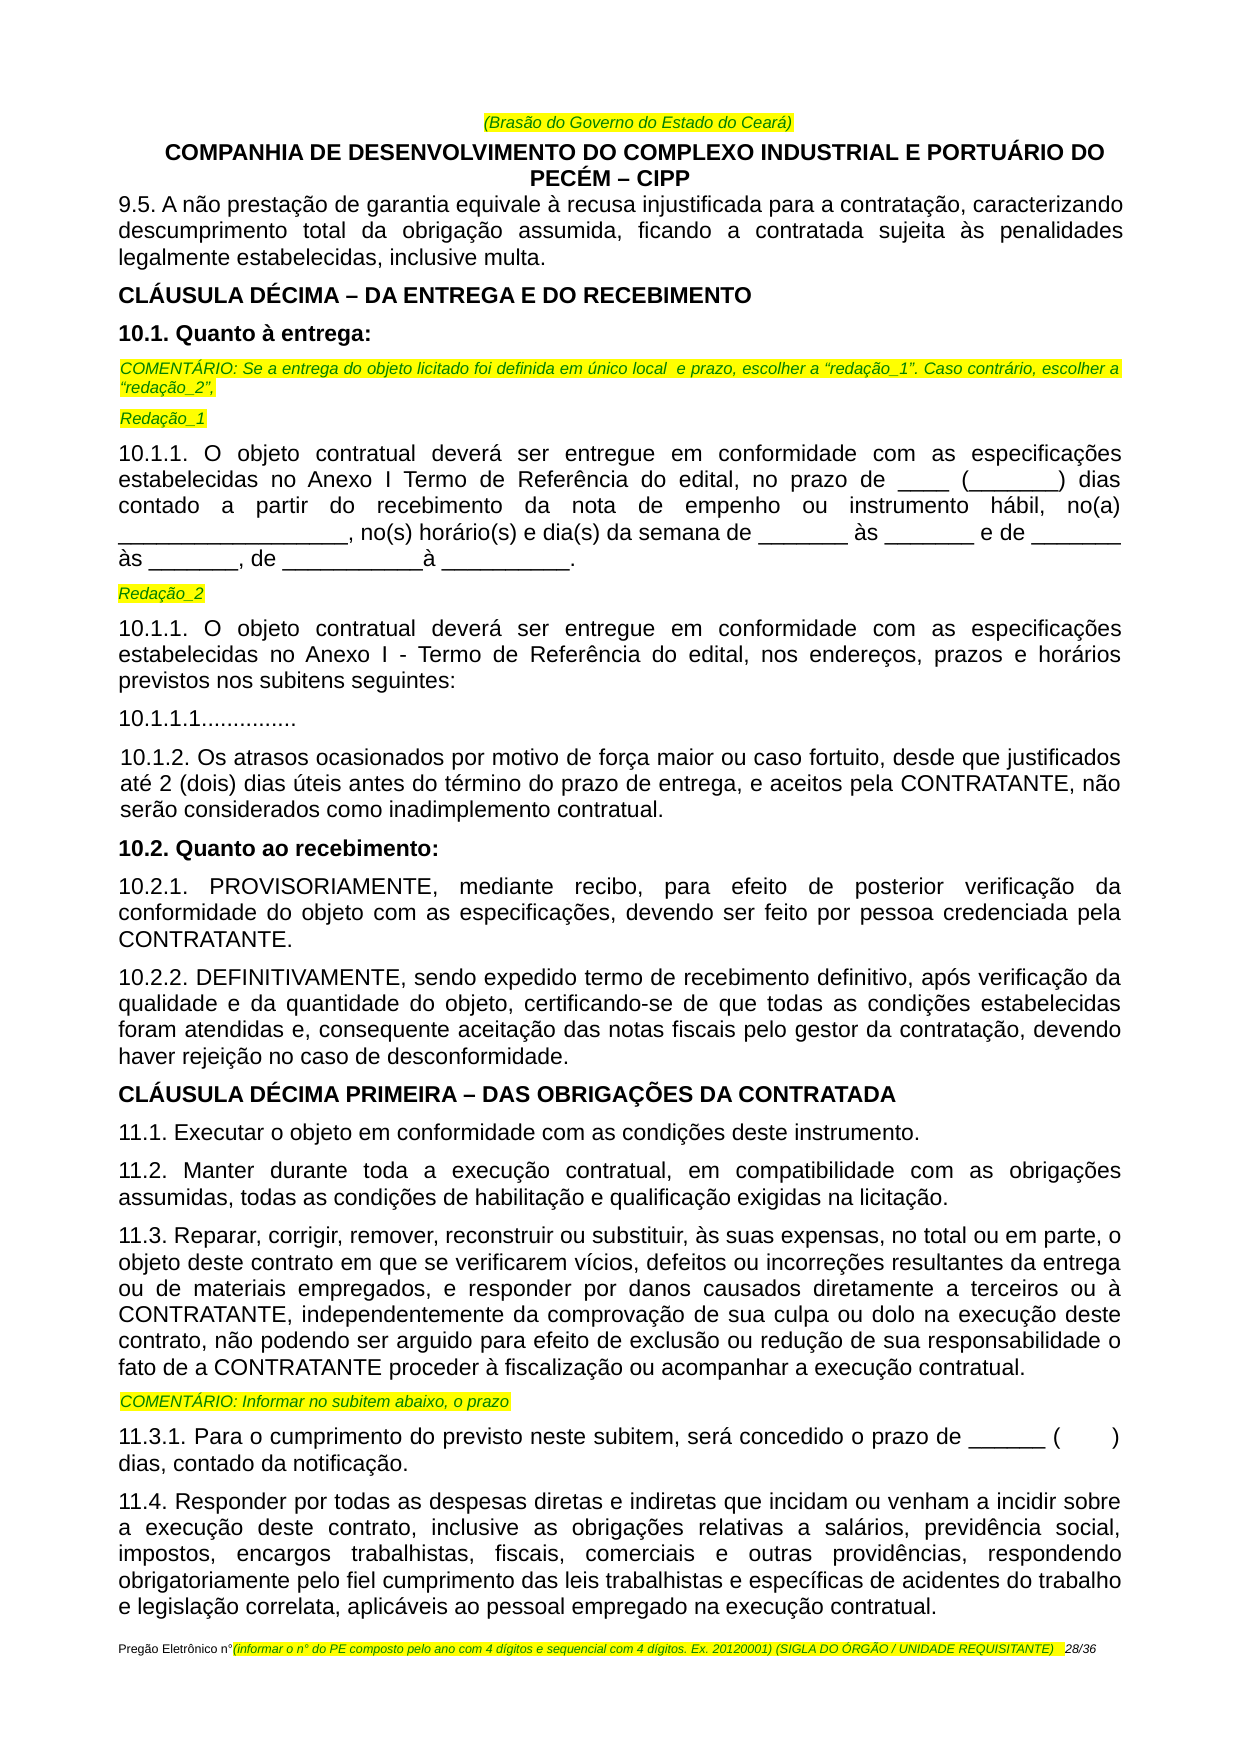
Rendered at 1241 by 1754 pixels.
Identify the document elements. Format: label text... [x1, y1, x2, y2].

text 9.5. A não prestação de garantia equivale à recusa injustificada para a contratação, caracterizando descumprimento total da obrigação assumida, ficando a contratada sujeita às penalidades legalmente estabelecidas, inclusive multa. [118, 191, 1123, 270]
text 11.3.1. Para o cumprimento do previsto neste subitem, será concedido o prazo de ______ ( ) dias, contado da notificação. [118, 1423, 1122, 1476]
text 10.1.1. O objeto contratual deverá ser entregue em conformidade com as especificações estabelecidas no Anexo I Termo de Referência do edital, no prazo de ____ (_______) dias contado a partir do recebimento da nota de empenho ou instrumento hábil, no(a) __________________, no(s) horário(s) e dia(s) da semana de _______ às _______ e de _______ às _______, de ___________à __________. [118, 440, 1122, 572]
text 10.2.1. PROVISORIAMENTE, mediante recibo, para efeito de posterior verificação da conformidade do objeto com as especificações, devendo ser feito por pessoa credenciada pela CONTRATANTE. [118, 873, 1122, 952]
text Redação_2 [118, 583, 1122, 603]
text CLÁUSULA DÉCIMA – DA ENTREGA E DO RECEBIMENTO [118, 282, 1122, 308]
text 11.1. Executar o objeto em conformidade com as condições deste instrumento. [118, 1119, 1122, 1146]
text CLÁUSULA DÉCIMA PRIMEIRA – DAS OBRIGAÇÕES DA CONTRATADA [118, 1081, 1122, 1107]
text Redação_1 [120, 409, 1122, 428]
text 10.1.2. Os atrasos ocasionados por motivo de força maior ou caso fortuito, desde que justificados até 2 (dois) dias úteis antes do término do prazo de entrega, e aceitos pela CONTRATANTE, não serão considerados como inadimplemento contratual. [120, 744, 1122, 823]
text 11.4. Responder por todas as despesas diretas e indiretas que incidam ou venham a incidir sobre a execução deste contrato, inclusive as obrigações relativas a salários, previdência social, impostos, encargos trabalhistas, fiscais, comerciais e outras providências, respondendo obrigatoriamente pelo fiel cumprimento das leis trabalhistas e específicas de acidentes do trabalho e legislação correlata, aplicáveis ao pessoal empregado na execução contratual. [118, 1488, 1122, 1619]
text COMENTÁRIO: Se a entrega do objeto licitado foi definida em único local e prazo, escolher a “redação_1”. Caso contrário, escolher a “redação_2”, [120, 358, 1122, 397]
text 11.3. Reparar, corrigir, remover, reconstruir ou substituir, às suas expensas, no total ou em parte, o objeto deste contrato em que se verificarem vícios, defeitos ou incorreções resultantes da entrega ou de materiais empregados, e responder por danos causados diretamente a terceiros ou à CONTRATANTE, independentemente da comprovação de sua culpa ou dolo na execução deste contrato, não podendo ser arguido para efeito de exclusão ou redução de sua responsabilidade o fato de a CONTRATANTE proceder à fiscalização ou acompanhar a execução contratual. [118, 1222, 1122, 1380]
text 10.1. Quanto à entrega: [118, 320, 1122, 347]
text 10.2.2. DEFINITIVAMENTE, sendo expedido termo de recebimento definitivo, após verificação da qualidade e da quantidade do objeto, certificando-se de que todas as condições estabelecidas foram atendidas e, consequente aceitação das notas fiscais pelo gestor da contratação, devendo haver rejeição no caso de desconformidade. [118, 964, 1122, 1069]
text 10.1.1. O objeto contratual deverá ser entregue em conformidade com as especificações estabelecidas no Anexo I - Termo de Referência do edital, nos endereços, prazos e horários previstos nos subitens seguintes: [118, 614, 1122, 693]
text 10.2. Quanto ao recebimento: [118, 834, 1122, 861]
text COMENTÁRIO: Informar no subitem abaixo, o prazo [120, 1392, 1122, 1411]
text 10.1.1.1............... [118, 705, 1122, 732]
text 11.2. Manter durante toda a execução contratual, em compatibilidade com as obrigações assumidas, todas as condições de habilitação e qualificação exigidas na licitação. [118, 1157, 1122, 1210]
